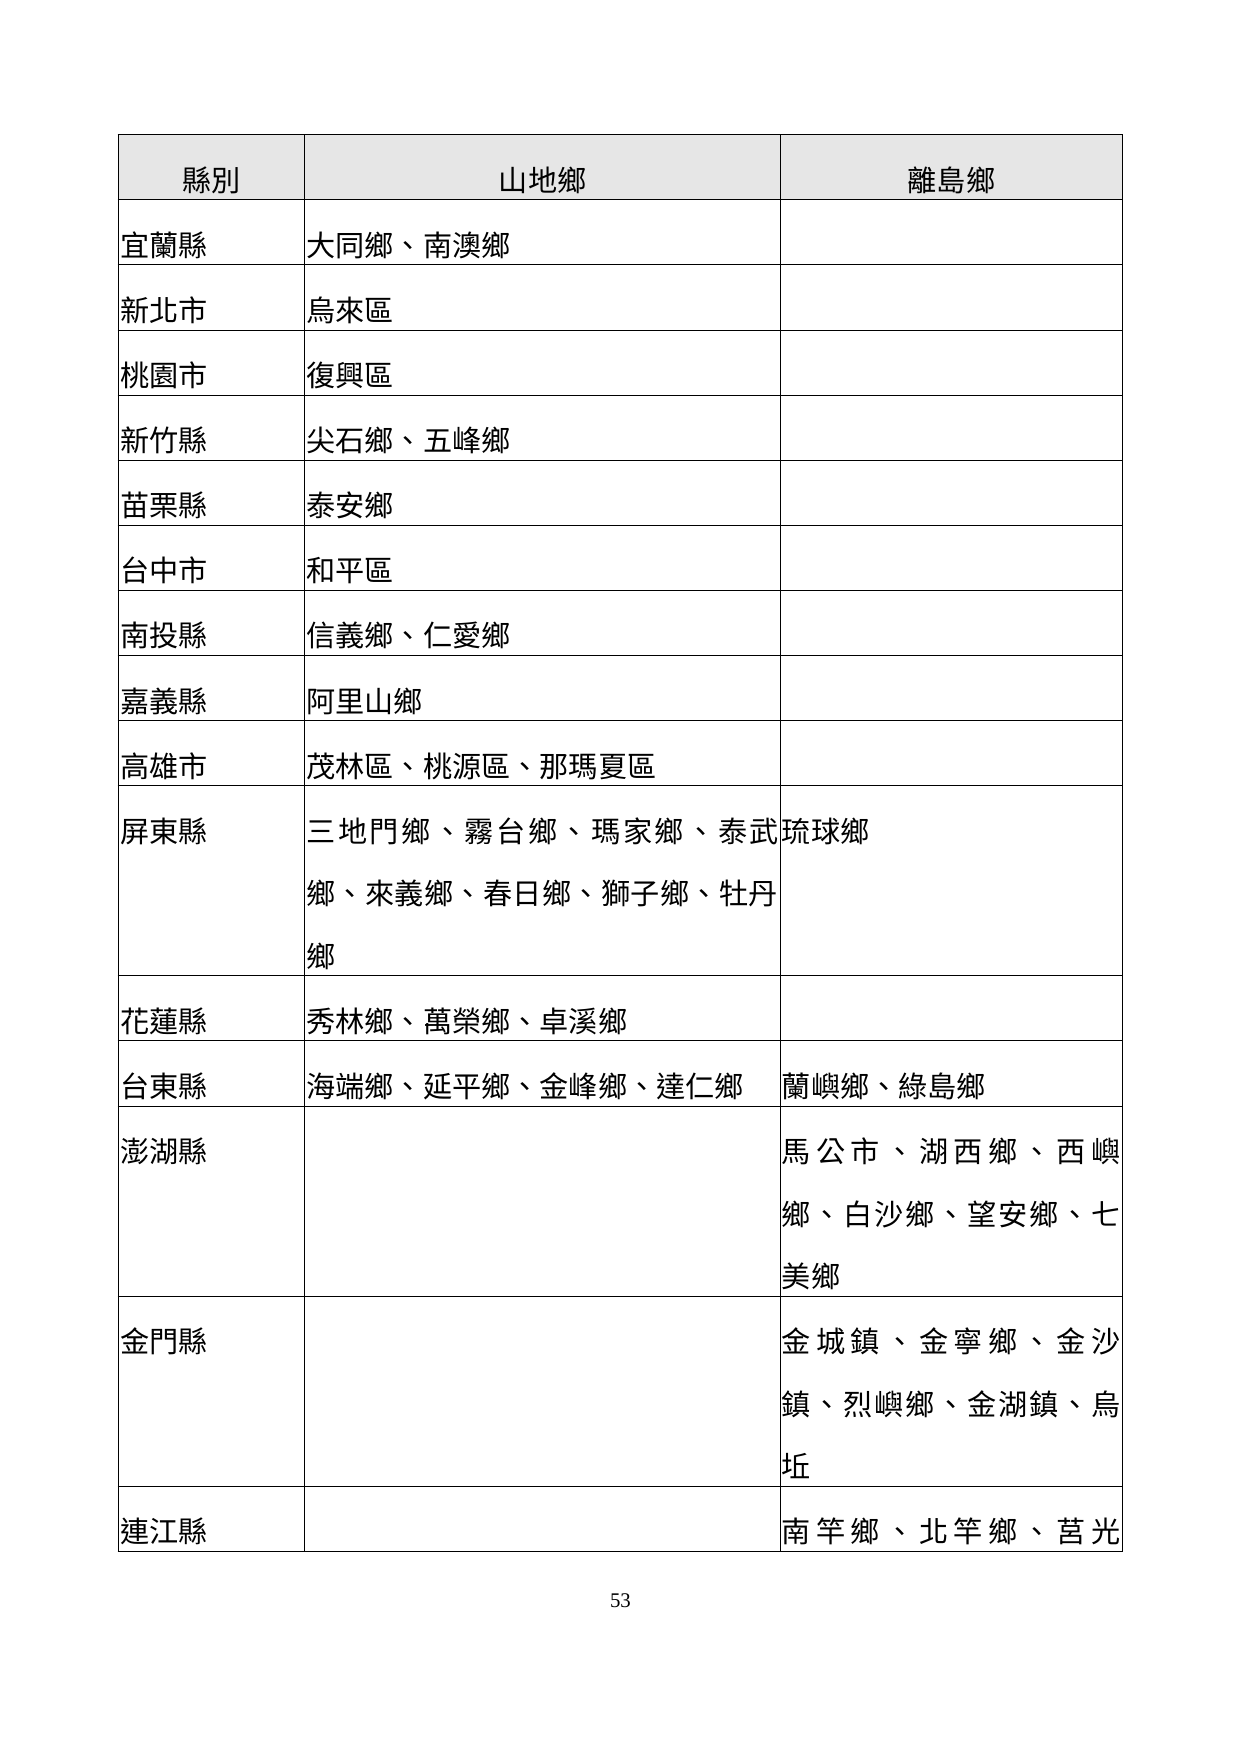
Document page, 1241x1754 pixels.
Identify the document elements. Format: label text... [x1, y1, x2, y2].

table_cell 尖石鄉、五峰鄉 [305, 396, 780, 460]
table_cell [781, 976, 1122, 1040]
table_header 離島鄉 [781, 135, 1122, 199]
table_cell 烏來區 [305, 265, 780, 329]
table_cell [781, 526, 1122, 590]
table_cell [781, 331, 1122, 394]
table_cell 澎湖縣 [119, 1107, 304, 1296]
table_cell [781, 461, 1122, 525]
table_cell 海端鄉、延平鄉、金峰鄉、達仁鄉 [305, 1041, 780, 1106]
table_cell [781, 656, 1122, 720]
table_cell 秀林鄉、萬榮鄉、卓溪鄉 [305, 976, 780, 1040]
table_header 山地鄉 [305, 135, 780, 199]
table_cell [305, 1297, 780, 1486]
table_cell 大同鄉、南澳鄉 [305, 200, 780, 264]
table_cell 南竿鄉、北竿鄉、莒光 [781, 1487, 1122, 1551]
table_cell [781, 721, 1122, 785]
table_cell 琉球鄉 [781, 786, 1122, 975]
table_cell 金門縣 [119, 1297, 304, 1486]
table_cell 台東縣 [119, 1041, 304, 1106]
table_cell 信義鄉、仁愛鄉 [305, 591, 780, 655]
table_cell 三地門鄉、霧台鄉、瑪家鄉、泰武鄉、來義鄉、春日鄉、獅子鄉、牡丹鄉 [305, 786, 780, 975]
table_cell 南投縣 [119, 591, 304, 655]
table_cell 嘉義縣 [119, 656, 304, 720]
table_cell 連江縣 [119, 1487, 304, 1551]
table_cell 新竹縣 [119, 396, 304, 460]
table_cell 蘭嶼鄉、綠島鄉 [781, 1041, 1122, 1106]
table_cell 茂林區、桃源區、那瑪夏區 [305, 721, 780, 785]
table_cell 金城鎮、金寧鄉、金沙鎮、烈嶼鄉、金湖鎮、烏坵 [781, 1297, 1122, 1486]
table_cell 花蓮縣 [119, 976, 304, 1040]
table_cell 泰安鄉 [305, 461, 780, 525]
table_cell 台中市 [119, 526, 304, 590]
table_cell 馬公市、湖西鄉、西嶼鄉、白沙鄉、望安鄉、七美鄉 [781, 1107, 1122, 1296]
table_cell [781, 265, 1122, 329]
table_cell 新北市 [119, 265, 304, 329]
table_cell 復興區 [305, 331, 780, 394]
table_cell [781, 591, 1122, 655]
table_cell 阿里山鄉 [305, 656, 780, 720]
table_cell 宜蘭縣 [119, 200, 304, 264]
table_header 縣別 [119, 135, 304, 199]
table_cell [781, 396, 1122, 460]
table_cell [305, 1487, 780, 1551]
table_cell 和平區 [305, 526, 780, 590]
table_cell [781, 200, 1122, 264]
table_cell [305, 1107, 780, 1296]
table_cell 屏東縣 [119, 786, 304, 975]
table_cell 苗栗縣 [119, 461, 304, 525]
table_cell 高雄市 [119, 721, 304, 785]
table_cell 桃園市 [119, 331, 304, 394]
